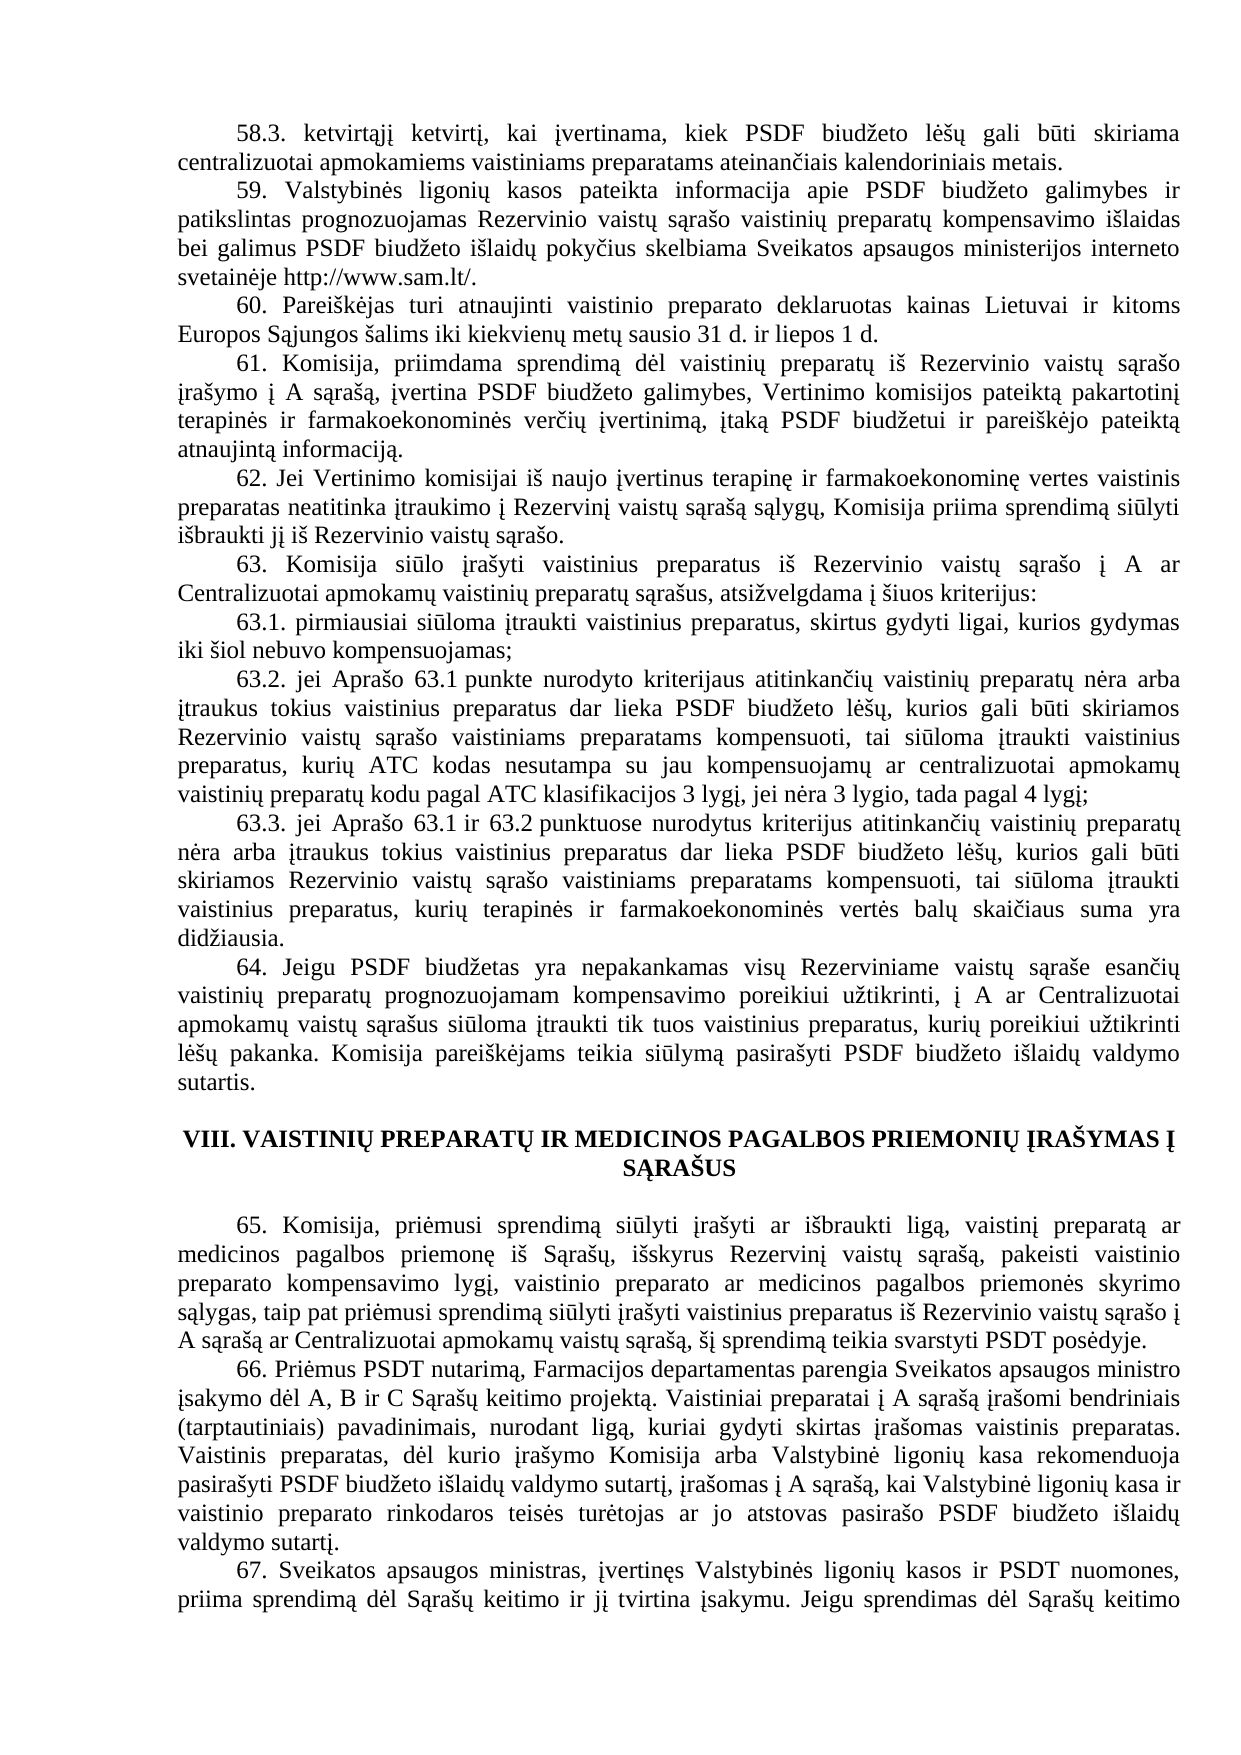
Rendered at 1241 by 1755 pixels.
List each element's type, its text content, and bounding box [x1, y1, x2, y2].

text 60. Pareiškėjas turi atnaujinti vaistinio preparato deklaruotas kainas Lietuvai ir kitoms Europos Sąjungos šalims iki kiekvienų metų sausio 31 d. ir liepos 1 d. [177, 291, 1181, 348]
text 61. Komisija, priimdama sprendimą dėl vaistinių preparatų iš Rezervinio vaistų sąrašo įrašymo į A sąrašą, įvertina PSDF biudžeto galimybes, Vertinimo komisijos pateiktą pakartotinį terapinės ir farmakoekonominės verčių įvertinimą, įtaką PSDF biudžetui ir pareiškėjo pateiktą atnaujintą informaciją. [177, 348, 1181, 463]
text 64. Jeigu PSDF biudžetas yra nepakankamas visų Rezerviniame vaistų sąraše esančių vaistinių preparatų prognozuojamam kompensavimo poreikiui užtikrinti, į A ar Centralizuotai apmokamų vaistų sąrašus siūloma įtraukti tik tuos vaistinius preparatus, kurių poreikiui užtikrinti lėšų pakanka. Komisija pareiškėjams teikia siūlymą pasirašyti PSDF biudžeto išlaidų valdymo sutartis. [177, 952, 1181, 1096]
text 63. Komisija siūlo įrašyti vaistinius preparatus iš Rezervinio vaistų sąrašo į A ar Centralizuotai apmokamų vaistinių preparatų sąrašus, atsižvelgdama į šiuos kriterijus: [177, 549, 1181, 607]
text VIII. VAISTINIŲ PREPARATŲ IR MEDICINOS PAGALBOS PRIEMONIŲ ĮRAŠYMAS Į SĄRAŠUS [177, 1124, 1181, 1182]
text 58.3. ketvirtąjį ketvirtį, kai įvertinama, kiek PSDF biudžeto lėšų gali būti skiriama centralizuotai apmokamiems vaistiniams preparatams ateinančiais kalendoriniais metais. [177, 118, 1181, 176]
text 62. Jei Vertinimo komisijai iš naujo įvertinus terapinę ir farmakoekonominę vertes vaistinis preparatas neatitinka įtraukimo į Rezervinį vaistų sąrašą sąlygų, Komisija priima sprendimą siūlyti išbraukti jį iš Rezervinio vaistų sąrašo. [177, 463, 1181, 549]
text 63.1. pirmiausiai siūloma įtraukti vaistinius preparatus, skirtus gydyti ligai, kurios gydymas iki šiol nebuvo kompensuojamas; [177, 607, 1181, 664]
text 63.3. jei Aprašo 63.1 ir 63.2 punktuose nurodytus kriterijus atitinkančių vaistinių preparatų nėra arba įtraukus tokius vaistinius preparatus dar lieka PSDF biudžeto lėšų, kurios gali būti skiriamos Rezervinio vaistų sąrašo vaistiniams preparatams kompensuoti, tai siūloma įtraukti vaistinius preparatus, kurių terapinės ir farmakoekonominės vertės balų skaičiaus suma yra didžiausia. [177, 808, 1181, 952]
text 67. Sveikatos apsaugos ministras, įvertinęs Valstybinės ligonių kasos ir PSDT nuomones, priima sprendimą dėl Sąrašų keitimo ir jį tvirtina įsakymu. Jeigu sprendimas dėl Sąrašų keitimo [177, 1556, 1181, 1613]
text 65. Komisija, priėmusi sprendimą siūlyti įrašyti ar išbraukti ligą, vaistinį preparatą ar medicinos pagalbos priemonę iš Sąrašų, išskyrus Rezervinį vaistų sąrašą, pakeisti vaistinio preparato kompensavimo lygį, vaistinio preparato ar medicinos pagalbos priemonės skyrimo sąlygas, taip pat priėmusi sprendimą siūlyti įrašyti vaistinius preparatus iš Rezervinio vaistų sąrašo į A sąrašą ar Centralizuotai apmokamų vaistų sąrašą, šį sprendimą teikia svarstyti PSDT posėdyje. [177, 1211, 1181, 1354]
text 66. Priėmus PSDT nutarimą, Farmacijos departamentas parengia Sveikatos apsaugos ministro įsakymo dėl A, B ir C Sąrašų keitimo projektą. Vaistiniai preparatai į A sąrašą įrašomi bendriniais (tarptautiniais) pavadinimais, nurodant ligą, kuriai gydyti skirtas įrašomas vaistinis preparatas. Vaistinis preparatas, dėl kurio įrašymo Komisija arba Valstybinė ligonių kasa rekomenduoja pasirašyti PSDF biudžeto išlaidų valdymo sutartį, įrašomas į A sąrašą, kai Valstybinė ligonių kasa ir vaistinio preparato rinkodaros teisės turėtojas ar jo atstovas pasirašo PSDF biudžeto išlaidų valdymo sutartį. [177, 1354, 1181, 1556]
text 59. Valstybinės ligonių kasos pateikta informacija apie PSDF biudžeto galimybes ir patikslintas prognozuojamas Rezervinio vaistų sąrašo vaistinių preparatų kompensavimo išlaidas bei galimus PSDF biudžeto išlaidų pokyčius skelbiama Sveikatos apsaugos ministerijos interneto svetainėje http://www.sam.lt/. [177, 176, 1181, 291]
text 63.2. jei Aprašo 63.1 punkte nurodyto kriterijaus atitinkančių vaistinių preparatų nėra arba įtraukus tokius vaistinius preparatus dar lieka PSDF biudžeto lėšų, kurios gali būti skiriamos Rezervinio vaistų sąrašo vaistiniams preparatams kompensuoti, tai siūloma įtraukti vaistinius preparatus, kurių ATC kodas nesutampa su jau kompensuojamų ar centralizuotai apmokamų vaistinių preparatų kodu pagal ATC klasifikacijos 3 lygį, jei nėra 3 lygio, tada pagal 4 lygį; [177, 664, 1181, 808]
